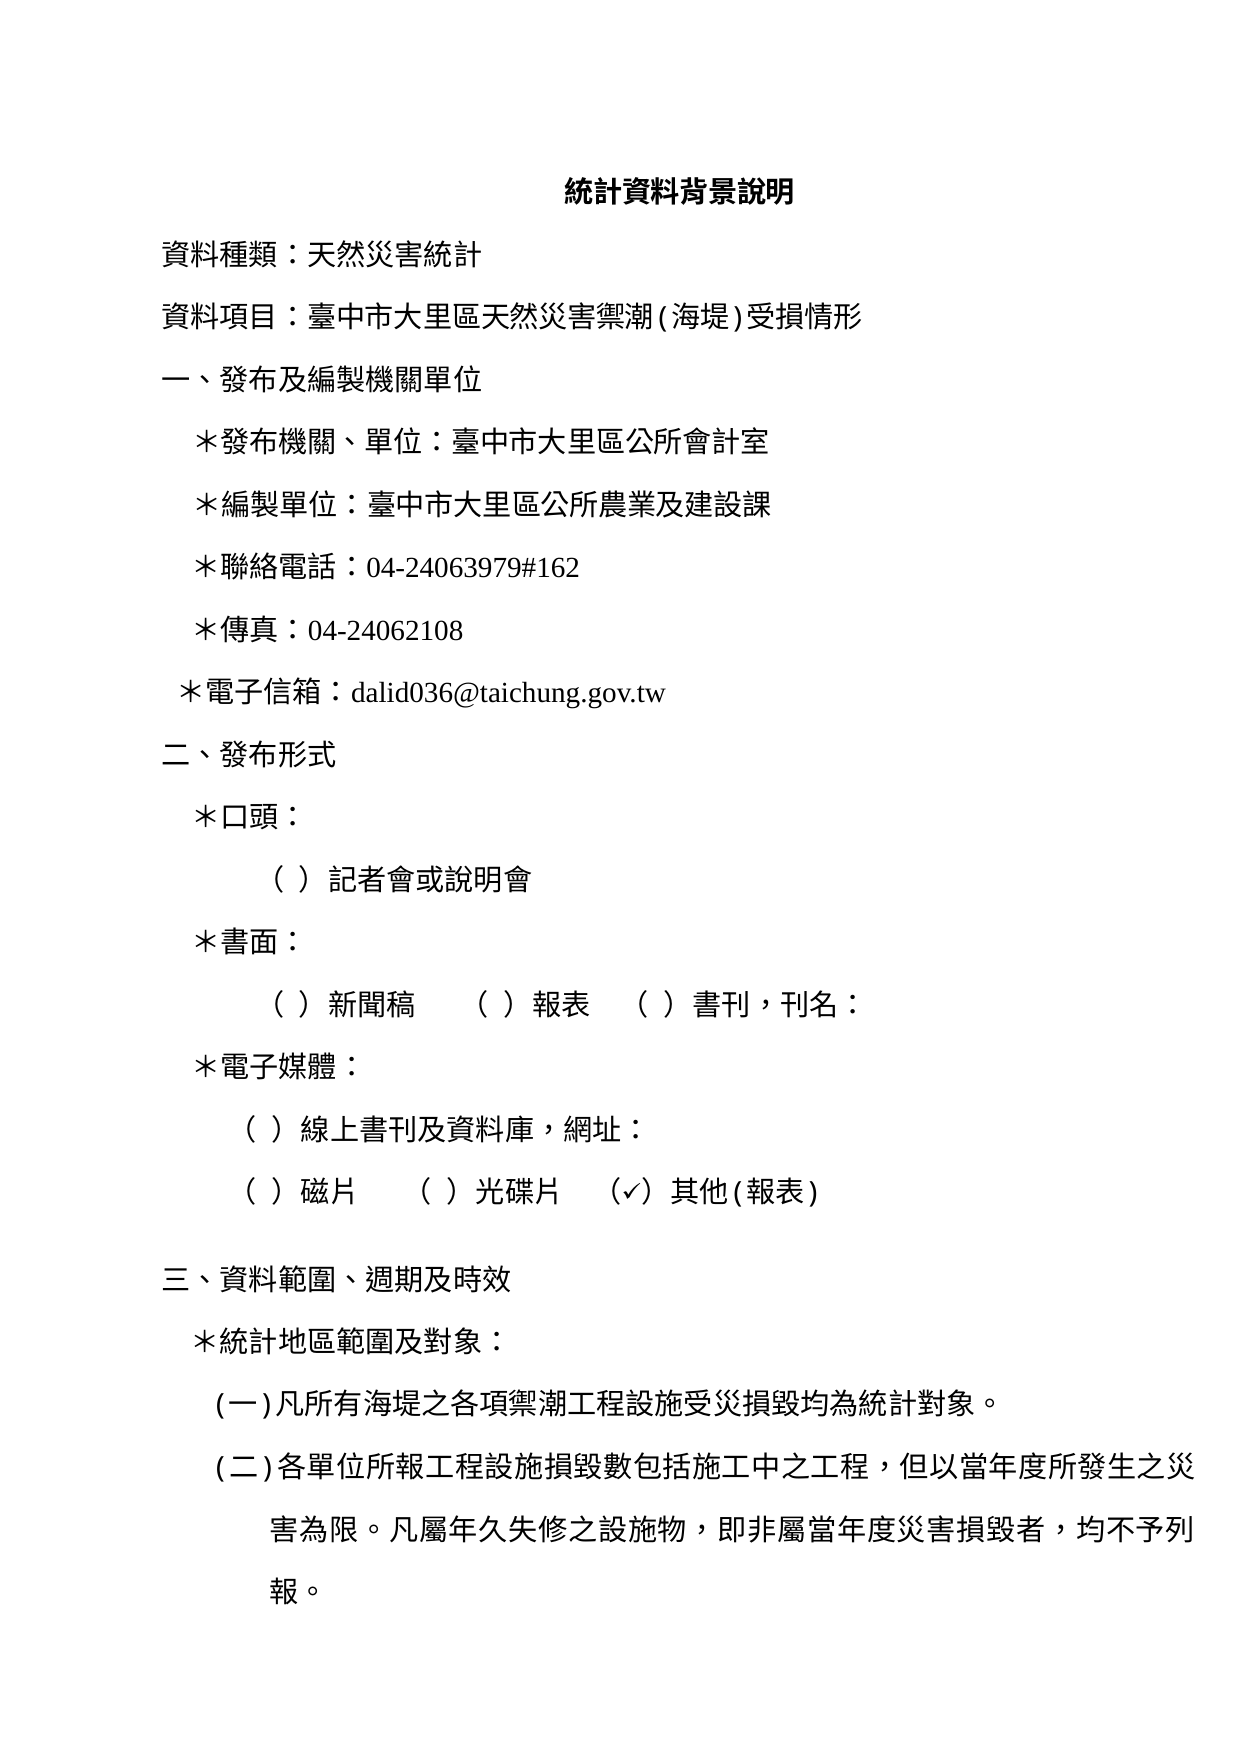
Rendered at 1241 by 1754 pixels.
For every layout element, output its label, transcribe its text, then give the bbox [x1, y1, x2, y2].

table_header 統計資料背景說明 資料種類：天然災害統計 資料項目：臺中市大里區天然災害禦潮(海堤)受損情形 一、發布及編製機關單位 ＊發布機關、單位：臺中市大里區公所會計室 ＊編製單位：臺中市大里區公所農業及建設課 ＊聯絡電話：04-24063979#162 ＊傳真：04-24062108 ＊電子信箱：dalid036@taichung.gov.tw 二、發布形式 ＊口頭： （ ）記者會或說明會 ＊書面： （ ）新聞稿 （ ）報表 （ ）書刊，刊名： ＊電子媒體： （ ）線上書刊及資料庫，網址： （ ）磁片 （ ）光碟片 （）其他(報表) 三、資料範圍、週期及時效 ＊統計地區範圍及對象： (一)凡所有海堤之各項禦潮工程設施受災損毀均為統計對象。 (二)各單位所報工程設施損毀數包括施工中之工程，但以當年度所發生之災害為限。凡屬年久失修之設施物，即非屬當年度災害損毀者，均不予列報。 [150, 148, 1209, 1638]
